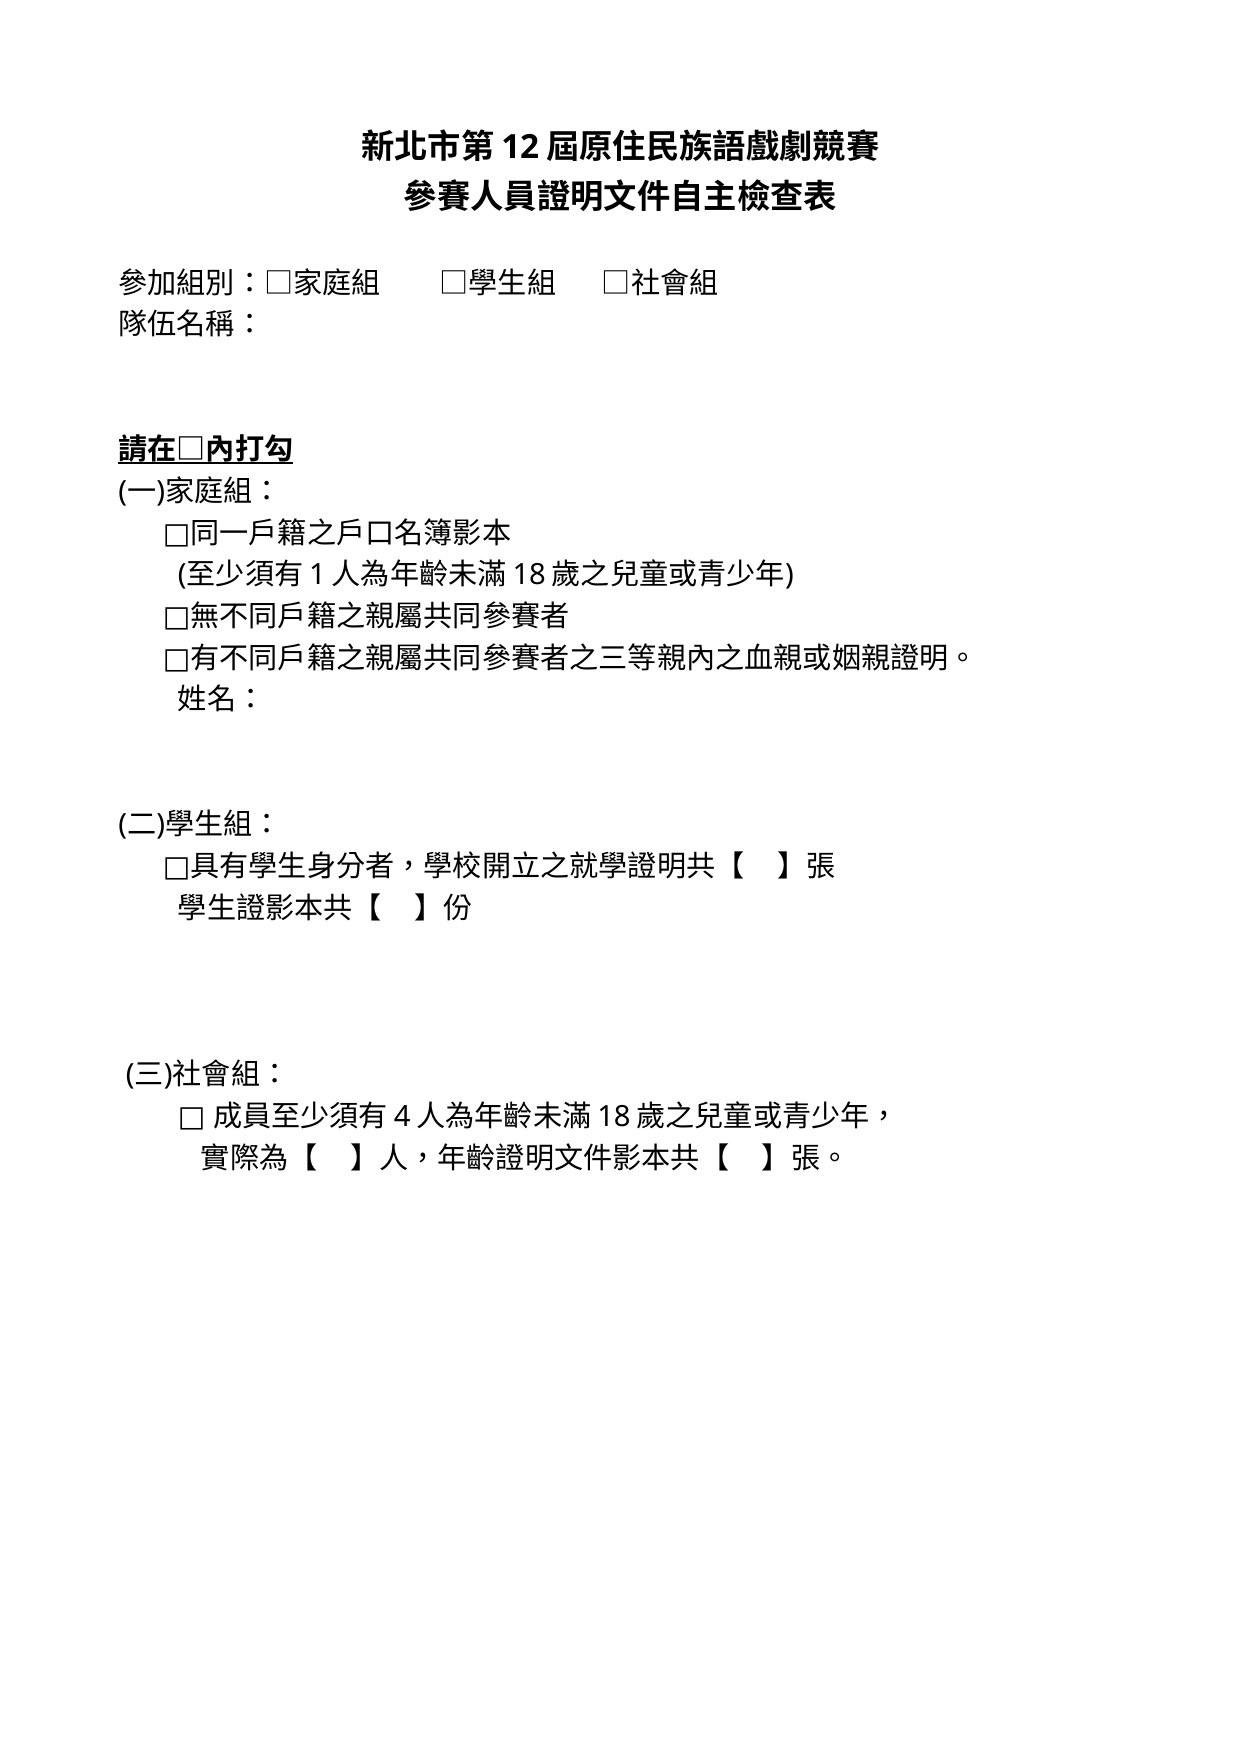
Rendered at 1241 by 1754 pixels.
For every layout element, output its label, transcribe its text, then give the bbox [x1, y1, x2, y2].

text 請在□內打勾 [118, 426, 1122, 468]
text □ 成員至少須有4人為年齡未滿18歲之兒童或青少年， [147, 1093, 1122, 1135]
text 學生證影本共【 】份 [147, 885, 1122, 926]
text 實際為【 】人，年齡證明文件影本共【 】張。 [147, 1135, 1122, 1176]
text (至少須有1人為年齡未滿18歲之兒童或青少年) [147, 551, 1122, 593]
text □無不同戶籍之親屬共同參賽者 [147, 593, 1122, 635]
text 姓名： [147, 676, 1122, 718]
text 隊伍名稱： [118, 301, 1122, 343]
text □具有學生身分者，學校開立之就學證明共【 】張 [147, 843, 1122, 885]
text 新北市第12屆原住民族語戲劇競賽 [118, 118, 1122, 168]
text 參賽人員證明文件自主檢查表 [118, 168, 1122, 218]
text □同一戶籍之戶口名簿影本 [147, 510, 1122, 551]
text □有不同戶籍之親屬共同參賽者之三等親內之血親或姻親證明。 [147, 635, 1122, 676]
text (二)學生組： [118, 801, 1122, 843]
text (三)社會組： [118, 1051, 1122, 1093]
text (一)家庭組： [118, 468, 1122, 510]
text 參加組別：□家庭組 □學生組 □社會組 [118, 260, 1122, 301]
